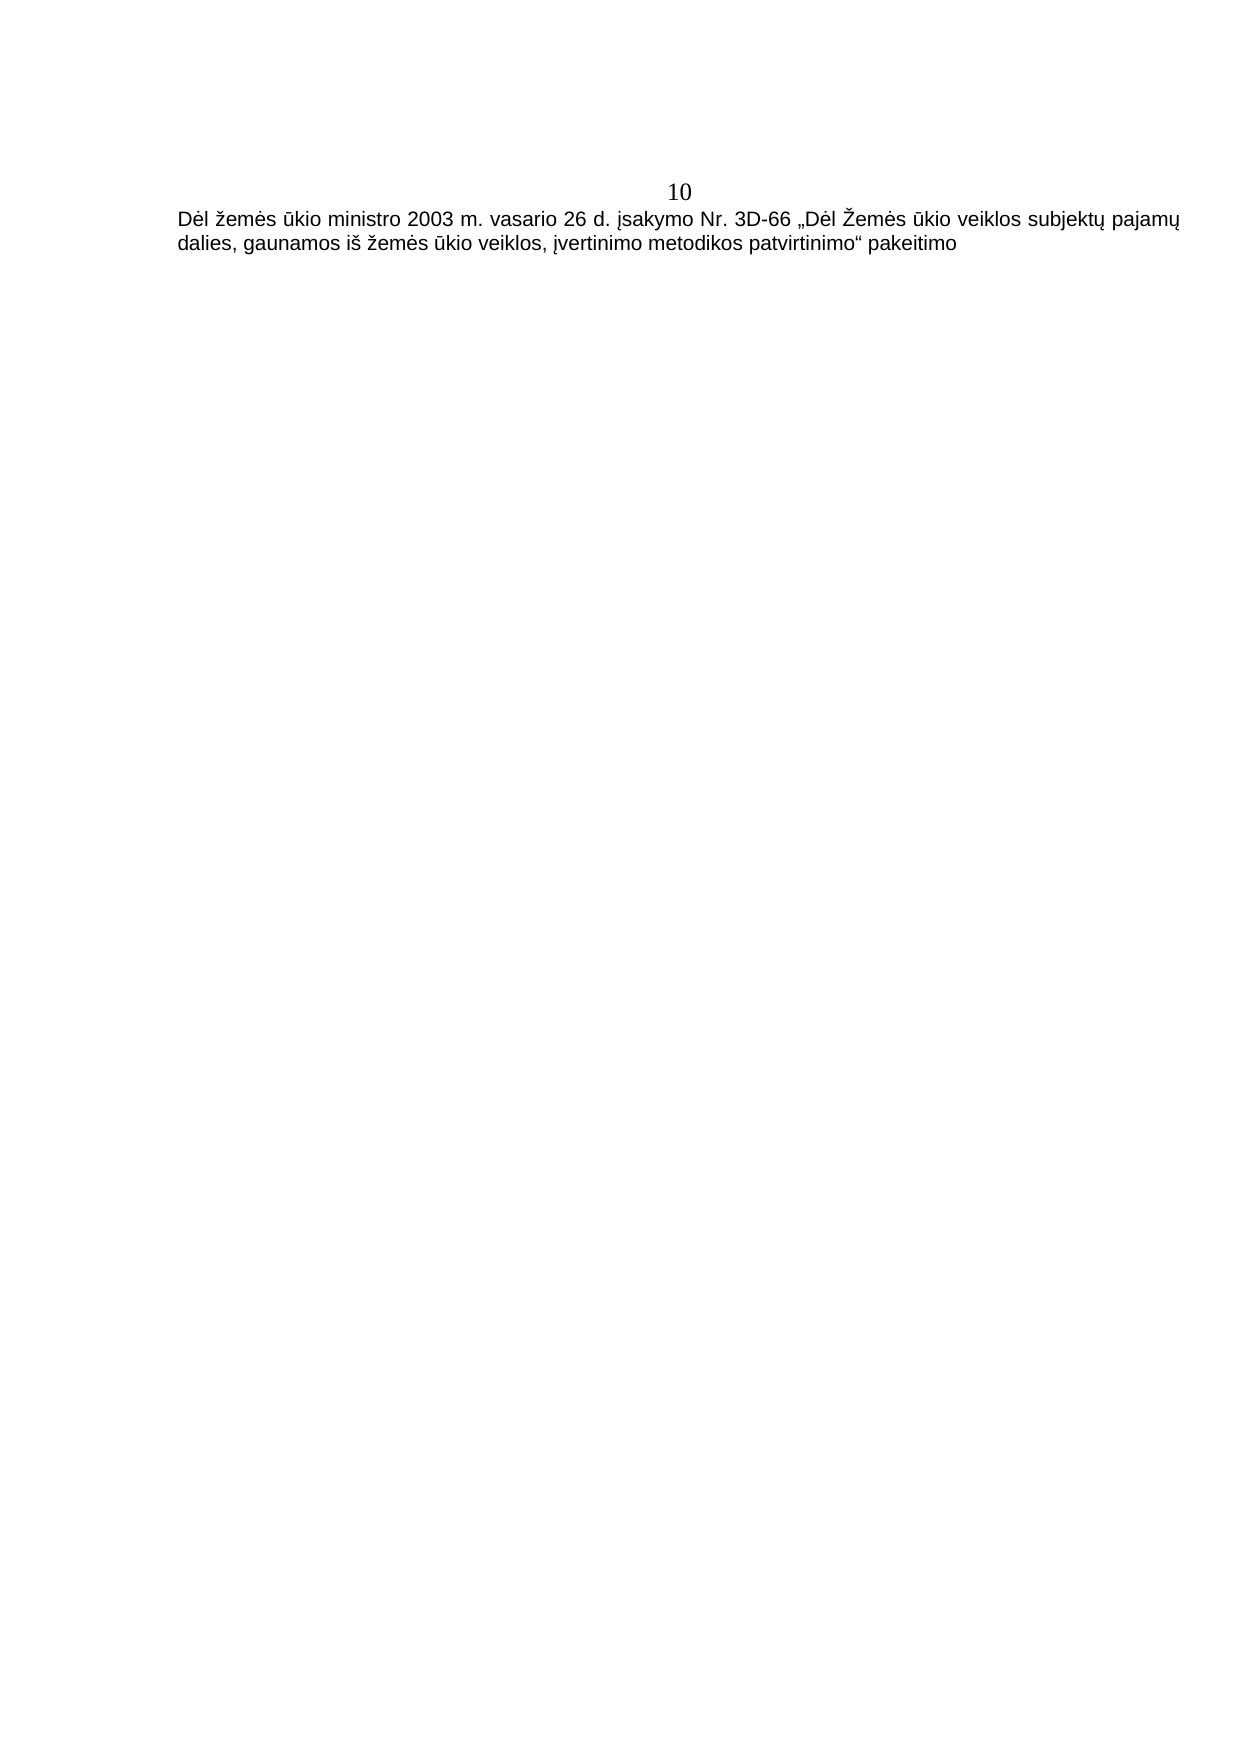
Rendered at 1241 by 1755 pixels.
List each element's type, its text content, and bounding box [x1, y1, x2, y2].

text Dėl žemės ūkio ministro 2003 m. vasario 26 d. įsakymo Nr. 3D-66 „Dėl Žemės ūkio veiklos subjektų pajamų dalies, gaunamos iš žemės ūkio veiklos, įvertinimo metodikos patvirtinimo“ pakeitimo [177, 207, 1181, 254]
